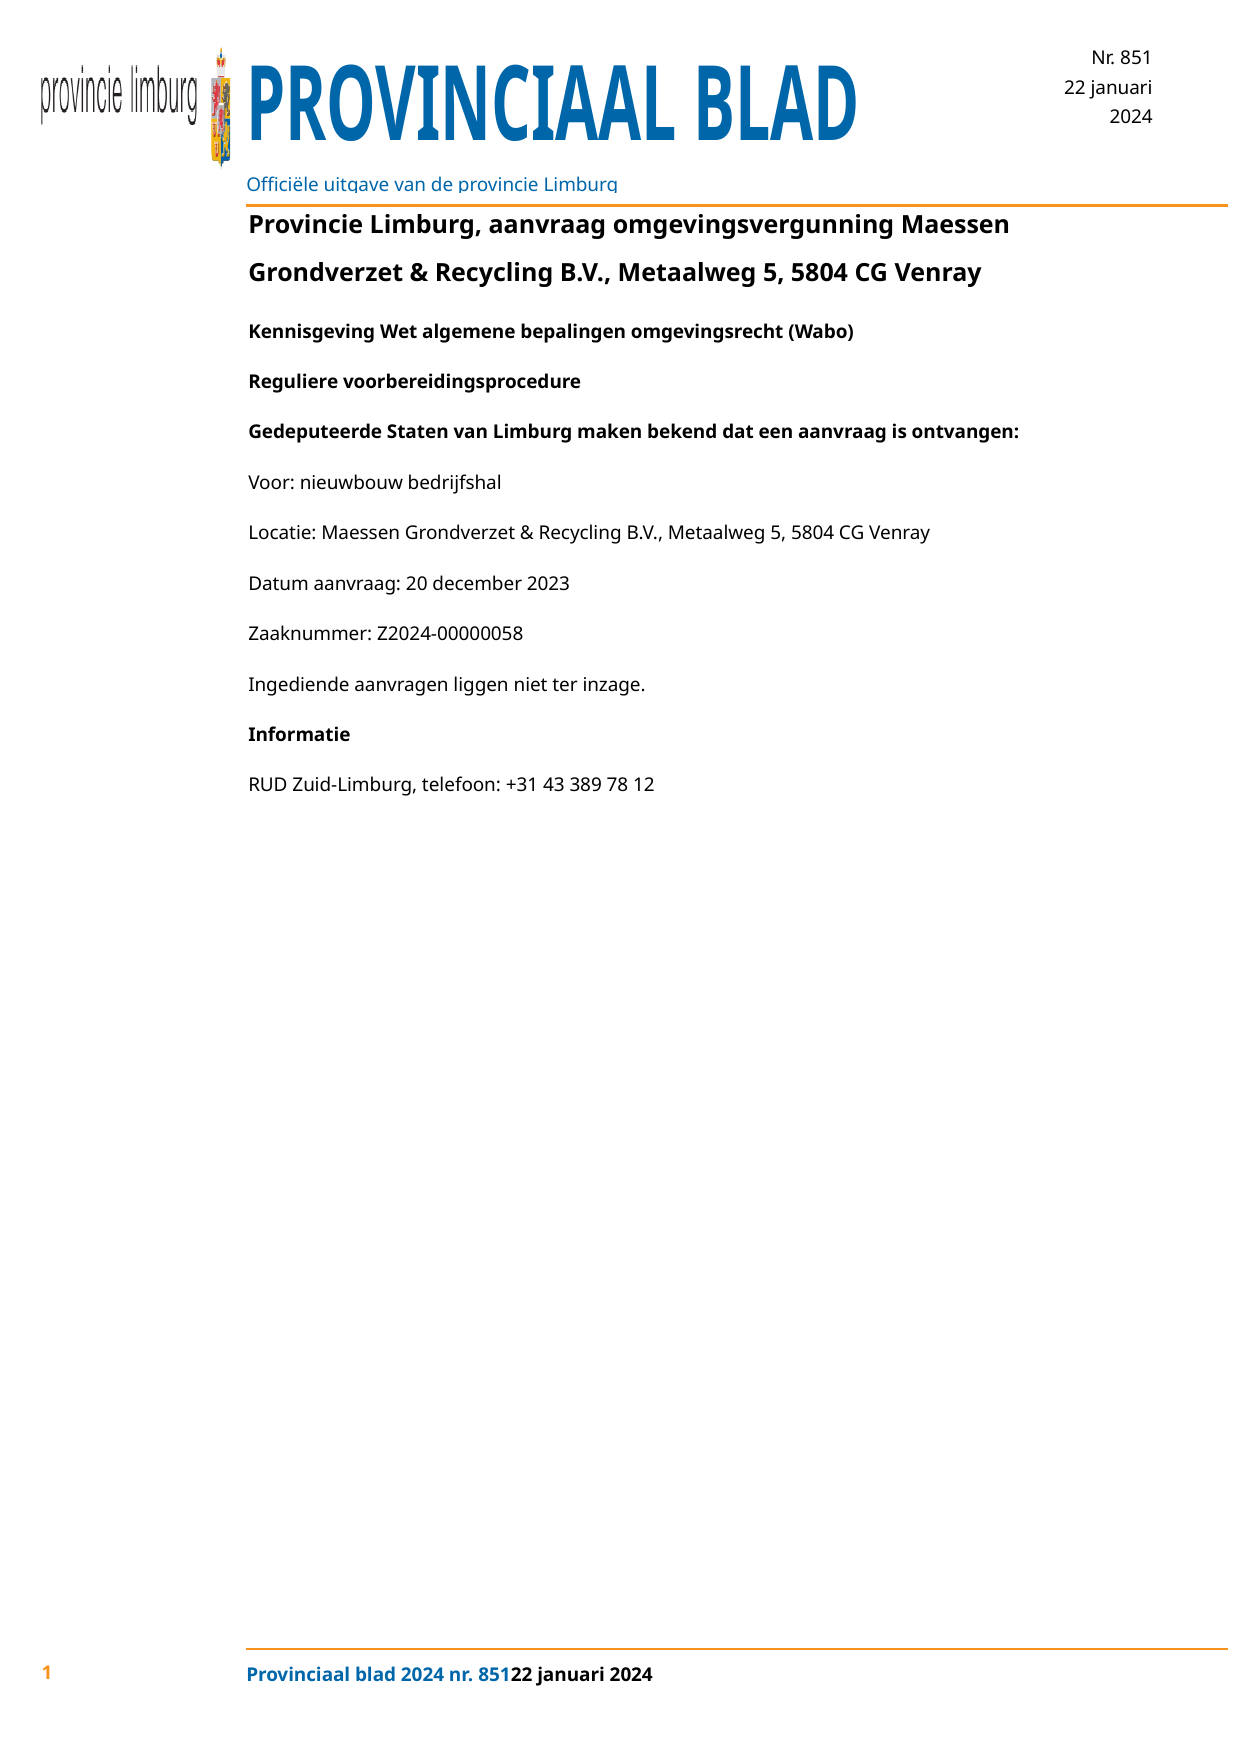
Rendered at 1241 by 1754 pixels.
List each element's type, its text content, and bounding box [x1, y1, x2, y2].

text Informatie [248, 721, 1152, 747]
picture [41, 47, 231, 172]
text Reguliere voorbereidingsprocedure [248, 368, 1152, 394]
text Kennisgeving Wet algemene bepalingen omgevingsrecht (Wabo) [248, 318, 1152, 344]
text Zaaknummer: Z2024-00000058 [248, 620, 1152, 646]
text RUD Zuid-Limburg, telefoon: +31 43 389 78 12 [248, 772, 1152, 797]
text Provincie Limburg, aanvraag omgevingsvergunning Maessen Grondverz­et & Recycling B.V., Metaalweg 5, 5804 CG Venray [248, 207, 1152, 288]
text Voor: nieuwbouw bedrijfshal [248, 469, 1152, 495]
text Datum aanvraag: 20 december 2023 [248, 570, 1152, 596]
text Gedeputeerde Staten van Limburg maken bekend dat een aanvraag is ontvangen: [248, 419, 1152, 444]
text Locatie: Maessen Grondverz­et & Recycling B.V., Metaalweg 5, 5804 CG Venray [248, 519, 1152, 545]
text Ingediende aanvragen liggen niet ter inzage. [248, 671, 1152, 697]
